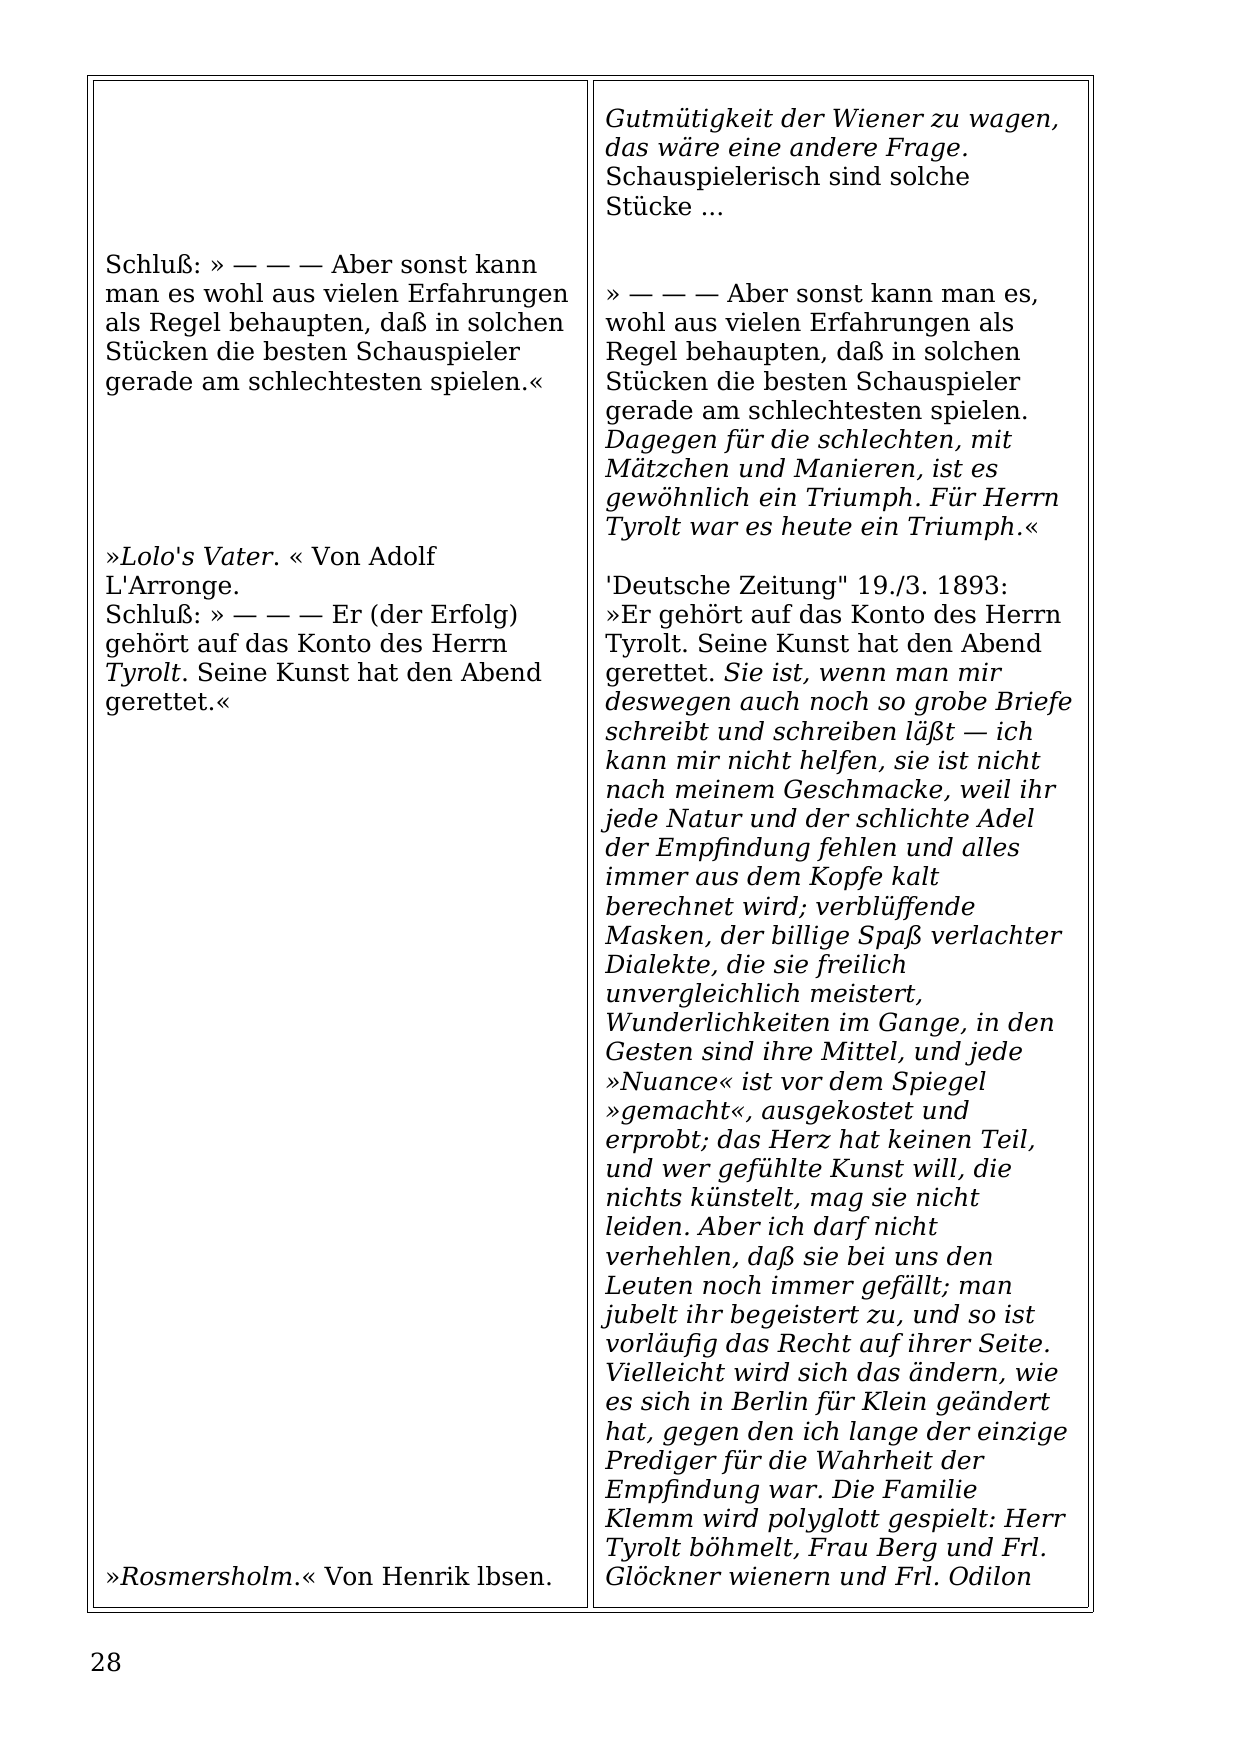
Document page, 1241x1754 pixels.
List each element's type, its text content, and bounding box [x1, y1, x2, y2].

table_header Zeitung: 'Deutsche Zeitung' 27./1. 1893: »lachten ohne Arg und ließen es sich fröhlich gefallen. Ich finde das sehr nett und freue mich, daß ihr milder und besonnener Geschmack, der immer mühelos das Rechte trifft, die nicht unbedenkliche Probe, auf die ich keinen Berliner stellen möchte, mit Anmut und Heiterkeit gewann. Ob es freilich gerade diesem Direktor geziemte, gerade in diesem Hause, das Wiener Bürger für sich erbauten, das Experiment auf die Gutmütigkeit der Wiener zu wagen, das wäre eine andere Frage. Schauspielerisch sind solche Stücke ... » — — — Aber sonst kann man es, wohl aus vielen Erfahrungen als Regel behaupten, daß in solchen Stücken die besten Schauspieler gerade am schlechtesten spielen. Dagegen für die schlechten, mit Mätzchen und Manieren, ist es gewöhnlich ein Triumph. Für Herrn Tyrolt war es heute ein Triumph.« 'Deutsche Zeitung" 19./3. 1893: »Er gehört auf das Konto des Herrn Tyrolt. Seine Kunst hat den Abend gerettet. Sie ist, wenn man mir deswegen auch noch so grobe Briefe schreibt und schreiben läßt — ich kann mir nicht helfen, sie ist nicht nach meinem Geschmacke, weil ihr jede Natur und der schlichte Adel der Empfindung fehlen und alles immer aus dem Kopfe kalt berechnet wird; verblüffende Masken, der billige Spaß verlachter Dialekte, die sie freilich unvergleichlich meistert, Wunderlichkeiten im Gange, in den Gesten sind ihre Mittel, und jede »Nuance« ist vor dem Spiegel »gemacht«, ausgekostet und erprobt; das Herz hat keinen Teil, und wer gefühlte Kunst will, die nichts künstelt, mag sie nicht leiden. Aber ich darf nicht verhehlen, daß sie bei uns den Leuten noch immer gefällt; man jubelt ihr begeistert zu, und so ist vorläufig das Recht auf ihrer Seite. Vielleicht wird sich das ändern, wie es sich in Berlin für Klein geändert hat, gegen den ich lange der einzige Prediger für die Wahrheit der Empfindung war. Die Familie Klemm wird polyglott gespielt: Herr Tyrolt böhmelt, Frau Berg und Frl. Glöckner wienern und Frl. Odilon berlinert usw.« 'Deutsche Zeitung', 5./5.1893: » — — vortrefflich. Den Ulrik Brendel verfehlte Herr Weiße in Maske, Haltung und Rede. Herr Löwe machte aus dem starren und trotzig—fanatischen Rektor einen weinerlich—polternden Messner usw.« 'Deutsche Zeitung', 15. / 10. 1893. » — — welche von selber kommt. Der Darstellung gebührt heute Lob. Den Stil solcher Benedixiaden, welche auf Wahrheit und Stimmung verzichten und behaglich in breiten Späßen plätschern, trifft diese Bühne. Sie werden, wenn man sich in das steife, träge, nervenlahme Tempo, das hier nun einmal Sitte ist und jede Vorstellung um eine Stunde verschleppt, geduldig fügt, erträglich gespielt. Freilich, ohne jede Führung, welche die Klänge verbinden und ordnen würde. — — — Auch Frau Odilon weiß zu gefallen, was nicht recht begreiflich ist, da sie die flotte Amerikanerin doch im Ton und in den Gesten verfehlt, und statt die wunderlichen Reize der britischen Zunge zu treffen, stottert sie ein künstliches Kauderwelsch, das es nicht gibt, und bringt wieder ihre spitzen, unveränderlich berlinischen Mätzchen; aber die Leute klatschen, und so verdienen sie es ja nicht besser.« 'Deutsche Zeitung', 22.10. 1893: » — — — erst die Stimmung vorbereiten müßte. Hier freilich hätte auch die beste Kunst nicht geholfen. Hier hätte auch ein literarisches Werk versagt. Hier mußte das Stück, ohne Verschulden des Dichters, durch die elenden und schändlichen Mätzchen der Fr. Elmenreich fallen, die es vermochte, selbst den unwiderstehlichen 1. Akt zu werfen — — — — — — — — — — — Ärgere Unnatur ward noch nicht erlebt und selbst der gewiß sanfte, geduldige und zahme Hörer dieses Hauses wurde heute wild, daß der Zorn bald unerquickliche Formen genommen hätte. (Folgt Lob einiger Schauspieler.) Ich bin von dem Verdachte frei, diese Schauspieler über Gebühr zu schätzen. Aber es muß doch gesagt worden, daß es sie degradieren heißt, wenn man immerhin ernsthaften und künstlerisch ehrbaren Leuten den Schimpf zumutet, mit einer so unwürdigen Partnerin zu spielen.« 'Deutsche Zeitung', 5. / 11. 1893: » — — —und der Menge immer nur ihre gewohnte eigene Weise gibt. (Folgt ein Tadel der Darstellung, die weit hinter der Berliner zurückbleibe.) Frl. Odilon bleibe »stets die zappelige Berliner Soubrette«. Der Jubel, der Herrn Tewele (den kurz zuvor Entlassenen) empfing, »mag die Direktion oder das Sekretariat oder wer sonst jetzt gerade im Volkstheater an der Herrschaft ist, lehren, solche Scherze, die zu behaupten sie doch die Autorität nicht hat, künftig lieber bescheiden zu lassen.« 'Deutsche Zeitung', 2. / 12. 1893: » — — Auch Herr Giampietro und Herr Kutschera, als dumme Wiener 'Lebebuben', waren unübertrefflich. Herrn Kutschera muß ich das besonders sagen. Er ist oft elend, niederträchtig, schändlich, weil man ihn in falsche Rollen stellt. Aber jetzt weiß ich, daß er ein Künstler ist. Herr Nhil schien heute — — « 'Zeit', 27. Oktober 1894. » — — In der Wiener Bearbeitung der »Komödianten«, die von einem Analphabeten sein muß, der weder deutsch noch französisch kann und die Gesetze der Sprache so wenig als die Gesetze des Anstandes ahnt, in dieser ganz dummen und phantastisch jämmerlichen Verstümmelung fehlt eine Szene, die an der Comédie der beste Treffer des Stückes ist — — — « »Die Wiener Darstellung versagte. Eine Szene im dritten Akte wurde von der Sandrock und Herrn Nhil — — — schön gespielt, natürlicher, feiner und verständiger selbst als an der Comédie. Alles andere war unbeschreiblich elend, albern und gemein — man konnte sich fast im Raimundtheater glauben.« [594, 81, 1088, 1607]
table_header Zeitung: 'Deutsche Zeitung' 27./1. 1893: »lachten ohne Arg und ließen es sich fröhlich gefallen. Ich finde das sehr nett und freue mich, daß ihr milder und besonnener Geschmack, der immer mühelos das Rechte trifft, die nicht unbedenkliche Probe, auf die ich keinen Berliner stellen möchte, mit Anmut und Heiterkeit gewann. Ob es freilich gerade diesem Direktor geziemte, gerade in diesem Hause, das Wiener Bürger für sich erbauten, das Experiment auf die Gutmütigkeit der Wiener zu wagen, das wäre eine andere Frage. Schauspielerisch sind solche Stücke ... » — — — Aber sonst kann man es, wohl aus vielen Erfahrungen als Regel behaupten, daß in solchen Stücken die besten Schauspieler gerade am schlechtesten spielen. Dagegen für die schlechten, mit Mätzchen und Manieren, ist es gewöhnlich ein Triumph. Für Herrn Tyrolt war es heute ein Triumph.« 'Deutsche Zeitung" 19./3. 1893: »Er gehört auf das Konto des Herrn Tyrolt. Seine Kunst hat den Abend gerettet. Sie ist, wenn man mir deswegen auch noch so grobe Briefe schreibt und schreiben läßt — ich kann mir nicht helfen, sie ist nicht nach meinem Geschmacke, weil ihr jede Natur und der schlichte Adel der Empfindung fehlen und alles immer aus dem Kopfe kalt berechnet wird; verblüffende Masken, der billige Spaß verlachter Dialekte, die sie freilich unvergleichlich meistert, Wunderlichkeiten im Gange, in den Gesten sind ihre Mittel, und jede »Nuance« ist vor dem Spiegel »gemacht«, ausgekostet und erprobt; das Herz hat keinen Teil, und wer gefühlte Kunst will, die nichts künstelt, mag sie nicht leiden. Aber ich darf nicht verhehlen, daß sie bei uns den Leuten noch immer gefällt; man jubelt ihr begeistert zu, und so ist vorläufig das Recht auf ihrer Seite. Vielleicht wird sich das ändern, wie es sich in Berlin für Klein geändert hat, gegen den ich lange der einzige Prediger für die Wahrheit der Empfindung war. Die Familie Klemm wird polyglott gespielt: Herr Tyrolt böhmelt, Frau Berg und Frl. Glöckner wienern und Frl. Odilon berlinert usw.« 'Deutsche Zeitung', 5./5.1893: » — — vortrefflich. Den Ulrik Brendel verfehlte Herr Weiße in Maske, Haltung und Rede. Herr Löwe machte aus dem starren und trotzig—fanatischen Rektor einen weinerlich—polternden Messner usw.« 'Deutsche Zeitung', 15. / 10. 1893. » — — welche von selber kommt. Der Darstellung gebührt heute Lob. Den Stil solcher Benedixiaden, welche auf Wahrheit und Stimmung verzichten und behaglich in breiten Späßen plätschern, trifft diese Bühne. Sie werden, wenn man sich in das steife, träge, nervenlahme Tempo, das hier nun einmal Sitte ist und jede Vorstellung um eine Stunde verschleppt, geduldig fügt, erträglich gespielt. Freilich, ohne jede Führung, welche die Klänge verbinden und ordnen würde. — — — Auch Frau Odilon weiß zu gefallen, was nicht recht begreiflich ist, da sie die flotte Amerikanerin doch im Ton und in den Gesten verfehlt, und statt die wunderlichen Reize der britischen Zunge zu treffen, stottert sie ein künstliches Kauderwelsch, das es nicht gibt, und bringt wieder ihre spitzen, unveränderlich berlinischen Mätzchen; aber die Leute klatschen, und so verdienen sie es ja nicht besser.« 'Deutsche Zeitung', 22.10. 1893: » — — — erst die Stimmung vorbereiten müßte. Hier freilich hätte auch die beste Kunst nicht geholfen. Hier hätte auch ein literarisches Werk versagt. Hier mußte das Stück, ohne Verschulden des Dichters, durch die elenden und schändlichen Mätzchen der Fr. Elmenreich fallen, die es vermochte, selbst den unwiderstehlichen 1. Akt zu werfen — — — — — — — — — — — Ärgere Unnatur ward noch nicht erlebt und selbst der gewiß sanfte, geduldige und zahme Hörer dieses Hauses wurde heute wild, daß der Zorn bald unerquickliche Formen genommen hätte. (Folgt Lob einiger Schauspieler.) Ich bin von dem Verdachte frei, diese Schauspieler über Gebühr zu schätzen. Aber es muß doch gesagt worden, daß es sie degradieren heißt, wenn man immerhin ernsthaften und künstlerisch ehrbaren Leuten den Schimpf zumutet, mit einer so unwürdigen Partnerin zu spielen.« 'Deutsche Zeitung', 5. / 11. 1893: » — — —und der Menge immer nur ihre gewohnte eigene Weise gibt. (Folgt ein Tadel der Darstellung, die weit hinter der Berliner zurückbleibe.) Frl. Odilon bleibe »stets die zappelige Berliner Soubrette«. Der Jubel, der Herrn Tewele (den kurz zuvor Entlassenen) empfing, »mag die Direktion oder das Sekretariat oder wer sonst jetzt gerade im Volkstheater an der Herrschaft ist, lehren, solche Scherze, die zu behaupten sie doch die Autorität nicht hat, künftig lieber bescheiden zu lassen.« 'Deutsche Zeitung', 2. / 12. 1893: » — — Auch Herr Giampietro und Herr Kutschera, als dumme Wiener 'Lebebuben', waren unübertrefflich. Herrn Kutschera muß ich das besonders sagen. Er ist oft elend, niederträchtig, schändlich, weil man ihn in falsche Rollen stellt. Aber jetzt weiß ich, daß er ein Künstler ist. Herr Nhil schien heute — — « 'Zeit', 27. Oktober 1894. » — — In der Wiener Bearbeitung der »Komödianten«, die von einem Analphabeten sein muß, der weder deutsch noch französisch kann und die Gesetze der Sprache so wenig als die Gesetze des Anstandes ahnt, in dieser ganz dummen und phantastisch jämmerlichen Verstümmelung fehlt eine Szene, die an der Comédie der beste Treffer des Stückes ist — — — « »Die Wiener Darstellung versagte. Eine Szene im dritten Akte wurde von der Sandrock und Herrn Nhil — — — schön gespielt, natürlicher, feiner und verständiger selbst als an der Comédie. Alles andere war unbeschreiblich elend, albern und gemein — man konnte sich fast im Raimundtheater glauben.« [590, 76, 1091, 1607]
table_header Buch: »Zwei glückliche Tage.« Von Schönthan und Kadelburg. Die Autoren höhnen, wie der Kritiker auseinandersetzt, das Wienertum und stellen den Wiener als Wurstel dar. Die Wiener, fährt Herr Bahr fort, »lachten ohne Arg und ließen es sich fröhlich gefallen. Ich finde das sehr nett und freue mich, daß ihr milder und besonnener Geschmack, der immer mühelos das Rechte trifft, die nicht unbedenkliche Probe, auf die ich keinen Berliner stellen möchte, mit Anmut und Heiterkeit gewann. Schauspielerisch sind solche Stücke ... Schluß: » — — — Aber sonst kann man es wohl aus vielen Erfahrungen als Regel behaupten, daß in solchen Stücken die besten Schauspieler gerade am schlechtesten spielen.« »Lolo's Vater. « Von Adolf L'Arronge. Schluß: » — — — Er (der Erfolg) gehört auf das Konto des Herrn Tyrolt. Seine Kunst hat den Abend gerettet.« »Rosmersholm.« Von Henrik lbsen. Schluß: » — — vortrefflich.« »Eine Palastrevolution.« Von R. Skowronnek. Schluß: » — — welche von selber kommt.« »Malaria.« Von Richard Voß. Schluß. » — — — erst die Stimmung vorbereiten müßte.« »Der Talisman.« Von Ludwig Fulda. Schluß: » — — und der Menge immer nur ihre gewohnte eigene Weise gibt.« »Das Märchen.« Von Arthur Schnitzler. » — — Auch Herr Giampietro und Herr Kutschera, als dumme Wiener 'Lebebuben', waren unübertrefflich. Herr Nhil schien heute — — « »Komödianten«. Von Eduard Pailleron. » — — In der Wiener Bearbeitung der 'Komödianten' fehlt eine Szene, die an der Comédie der beste Treffer des Stückes ist — — — — « Schluß: »Die Wiener Darstellung versagte. Nur eine Szene im dritten Akte wurde von der Sandrock und Herrn Nhil — — schön gespielt, natürlicher, freier und verständiger selbst als an der Comédie.« [94, 81, 587, 1607]
table_header Buch: »Zwei glückliche Tage.« Von Schönthan und Kadelburg. Die Autoren höhnen, wie der Kritiker auseinandersetzt, das Wienertum und stellen den Wiener als Wurstel dar. Die Wiener, fährt Herr Bahr fort, »lachten ohne Arg und ließen es sich fröhlich gefallen. Ich finde das sehr nett und freue mich, daß ihr milder und besonnener Geschmack, der immer mühelos das Rechte trifft, die nicht unbedenkliche Probe, auf die ich keinen Berliner stellen möchte, mit Anmut und Heiterkeit gewann. Schauspielerisch sind solche Stücke ... Schluß: » — — — Aber sonst kann man es wohl aus vielen Erfahrungen als Regel behaupten, daß in solchen Stücken die besten Schauspieler gerade am schlechtesten spielen.« »Lolo's Vater. « Von Adolf L'Arronge. Schluß: » — — — Er (der Erfolg) gehört auf das Konto des Herrn Tyrolt. Seine Kunst hat den Abend gerettet.« »Rosmersholm.« Von Henrik lbsen. Schluß: » — — vortrefflich.« »Eine Palastrevolution.« Von R. Skowronnek. Schluß: » — — welche von selber kommt.« »Malaria.« Von Richard Voß. Schluß. » — — — erst die Stimmung vorbereiten müßte.« »Der Talisman.« Von Ludwig Fulda. Schluß: » — — und der Menge immer nur ihre gewohnte eigene Weise gibt.« »Das Märchen.« Von Arthur Schnitzler. » — — Auch Herr Giampietro und Herr Kutschera, als dumme Wiener 'Lebebuben', waren unübertrefflich. Herr Nhil schien heute — — « »Komödianten«. Von Eduard Pailleron. » — — In der Wiener Bearbeitung der 'Komödianten' fehlt eine Szene, die an der Comédie der beste Treffer des Stückes ist — — — — « Schluß: »Die Wiener Darstellung versagte. Nur eine Szene im dritten Akte wurde von der Sandrock und Herrn Nhil — — schön gespielt, natürlicher, freier und verständiger selbst als an der Comédie.« [90, 76, 590, 1607]
